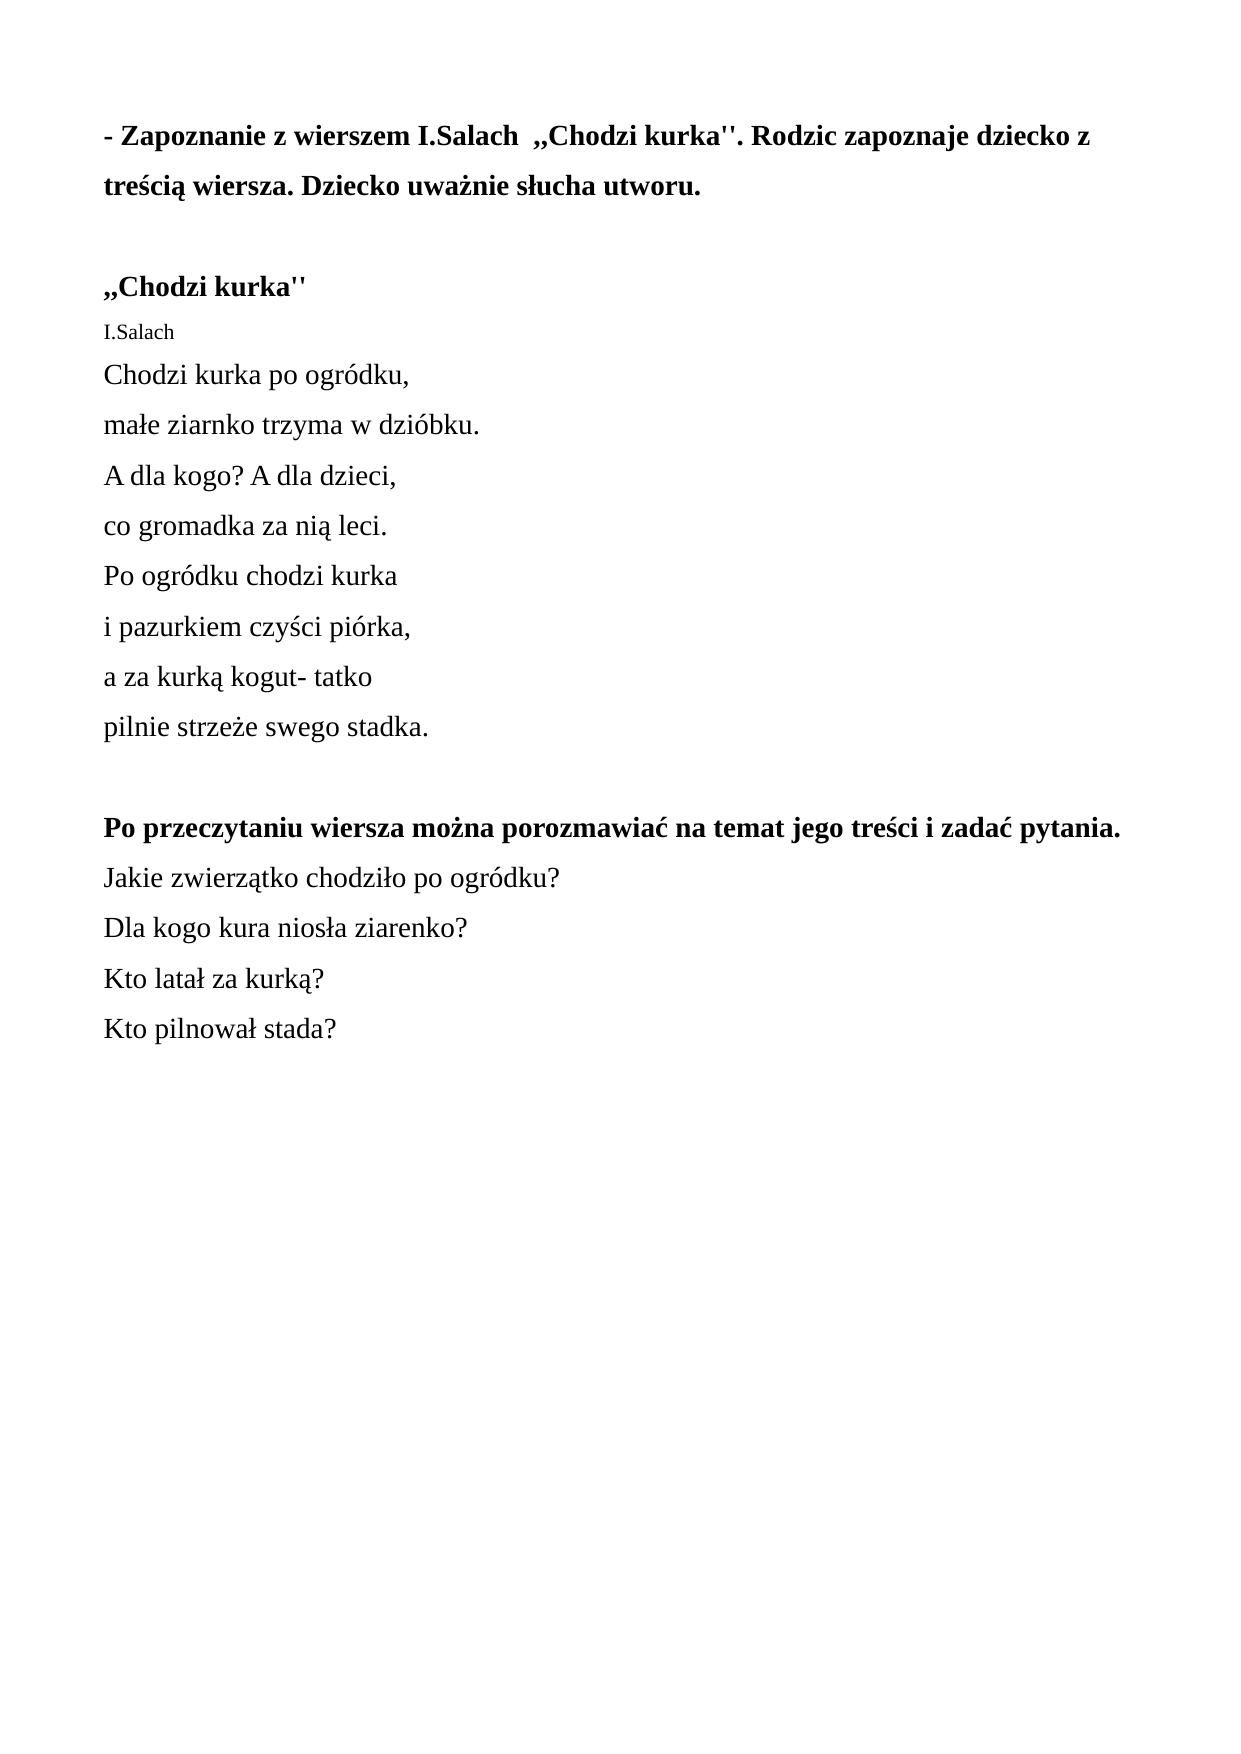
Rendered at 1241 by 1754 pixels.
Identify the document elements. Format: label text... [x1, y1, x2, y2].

list ,,Chodzi kurka'' [103, 269, 1166, 303]
list Dla kogo kura niosła ziarenko? [103, 911, 1166, 944]
list - Zapoznanie z wierszem I.Salach ,,Chodzi kurka''. Rodzic zapoznaje dziecko z treścią wiersza. Dziecko uważnie słucha utworu. [103, 118, 1166, 202]
list Chodzi kurka po ogródku, [103, 357, 1166, 391]
list Jakie zwierzątko chodziło po ogródku? [103, 860, 1166, 894]
list pilnie strzeże swego stadka. [103, 709, 1166, 743]
list a za kurką kogut- tatko [103, 659, 1166, 693]
list Kto pilnował stada? [103, 1011, 1166, 1045]
list A dla kogo? A dla dzieci, [103, 458, 1166, 491]
list małe ziarnko trzyma w dzióbku. [103, 407, 1166, 441]
list co gromadka za nią leci. [103, 508, 1166, 542]
list Po ogródku chodzi kurka [103, 558, 1166, 592]
list Kto latał za kurką? [103, 961, 1166, 994]
list Po przeczytaniu wiersza można porozmawiać na temat jego treści i zadać pytania. [103, 810, 1166, 843]
list I.Salach [103, 319, 1166, 344]
list i pazurkiem czyści piórka, [103, 609, 1166, 642]
